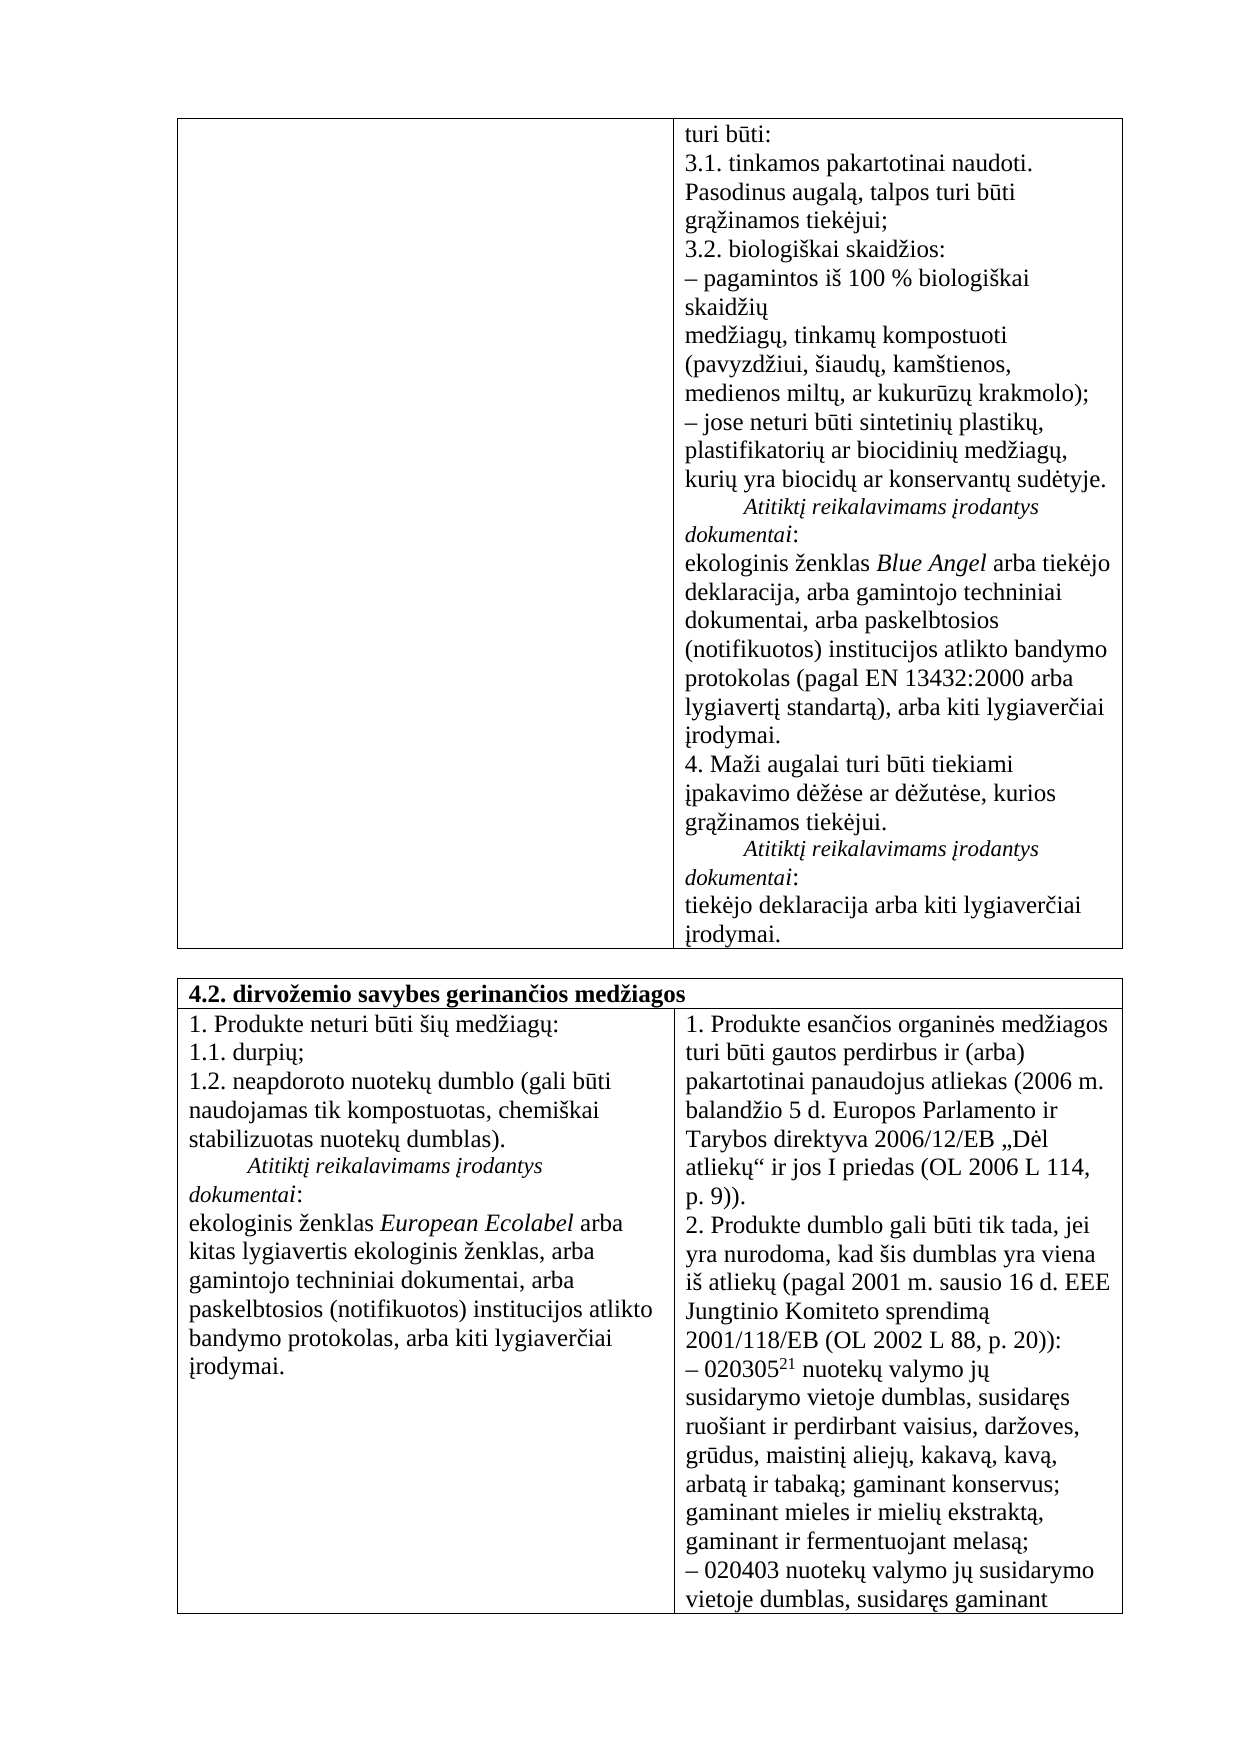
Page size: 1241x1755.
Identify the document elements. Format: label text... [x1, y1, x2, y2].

table_cell [178, 119, 673, 948]
table_cell turi būti: 3.1. tinkamos pakartotinai naudoti. Pasodinus augalą, talpos turi būti grąžinamos tiekėjui; 3.2. biologiškai skaidžios: – pagamintos iš 100 % biologiškai skaidžių medžiagų, tinkamų kompostuoti (pavyzdžiui, šiaudų, kamštienos, medienos miltų, ar kukurūzų krakmolo); – jose neturi būti sintetinių plastikų, plastifikatorių ar biocidinių medžiagų, kurių yra biocidų ar konservantų sudėtyje. Atitiktį reikalavimams įrodantys dokumentai: ekologinis ženklas Blue Angel arba tiekėjo deklaracija, arba gamintojo techniniai dokumentai, arba paskelbtosios (notifikuotos) institucijos atlikto bandymo protokolas (pagal EN 13432:2000 arba lygiavertį standartą), arba kiti lygiaverčiai įrodymai. 4. Maži augalai turi būti tiekiami įpakavimo dėžėse ar dėžutėse, kurios grąžinamos tiekėjui. Atitiktį reikalavimams įrodantys dokumentai: tiekėjo deklaracija arba kiti lygiaverčiai įrodymai. [674, 119, 1122, 948]
table_cell 1. Produkte neturi būti šių medžiagų: 1.1. durpių; 1.2. neapdoroto nuotekų dumblo (gali būti naudojamas tik kompostuotas, chemiškai stabilizuotas nuotekų dumblas). Atitiktį reikalavimams įrodantys dokumentai: ekologinis ženklas European Ecolabel arba kitas lygiavertis ekologinis ženklas, arba gamintojo techniniai dokumentai, arba paskelbtosios (notifikuotos) institucijos atlikto bandymo protokolas, arba kiti lygiaverčiai įrodymai. [178, 1009, 674, 1612]
table_header 4.2. dirvožemio savybes gerinančios medžiagos [178, 979, 1122, 1008]
table_cell 1. Produkte esančios organinės medžiagos turi būti gautos perdirbus ir (arba) pakartotinai panaudojus atliekas (2006 m. balandžio 5 d. Europos Parlamento ir Tarybos direktyva 2006/12/EB „Dėl atliekų“ ir jos I priedas (OL 2006 L 114, p. 9)). 2. Produkte dumblo gali būti tik tada, jei yra nurodoma, kad šis dumblas yra viena iš atliekų (pagal 2001 m. sausio 16 d. EEE Jungtinio Komiteto sprendimą 2001/118/EB (OL 2002 L 88, p. 20)): – 02030521 nuotekų valymo jų susidarymo vietoje dumblas, susidaręs ruošiant ir perdirbant vaisius, daržoves, grūdus, maistinį aliejų, kakavą, kavą, arbatą ir tabaką; gaminant konservus; gaminant mieles ir mielių ekstraktą, gaminant ir fermentuojant melasą; – 020403 nuotekų valymo jų susidarymo vietoje dumblas, susidaręs gaminant cukrų; – 020502 nuotekų valymo jų susidarymo vietoje dumblas pieno pramonėje; – 020603 nuotekų valymo jų susidarymo vietoje dumblas kepimo ir konditerijos pramonėje; – 020705 nuotekų valymo jų susidarymo vietoje dumblas, susidaręs gaminant alkoholinius ir nealkoholinius gėrimus (išskyrus kavą, arbatą ir kakavą). 3. Produkte neturi būti cheminių medžiagų daugiau negu (kiekis apskaičiuotas sausai produkto masei) mg/kg: Cinkas (Zn) 300 Varis (Cu) 100 Nikelis (Ni) 50 Kadmis (Cd) 1 Švinas (Pb) 100 Gyvsidabris (Hg) 1 Chromas (Cr) 100 Molibdenas (Mo)22 2 Selenas (Se)22 1,5 Arsenas (As)22 10 Fluoras (F)22 200 4. Produkto sudėtyje (kai produkto dalelių dydis > 2 mm) stiklo, metalo ir plastiko kiekis turi sudaryti mažiau negu 0,5 %, skaičiuojant sausai medžiagos masei. 5. Azoto (N) koncentracija produkto sudėtyje neturi būti didesnė kaip 3 % bendrojo N (skaičiuojant nuo suminės produkto masės), neorganinio pavidalo N turi būti ne daugiau kaip 20 % bendrojo N (arba organinio pavidalo N >= 80 %). 6. Produktai turi būti patiekiami kietajame pavidale ir jų sudėtyje turi būti ne mažiau kaip 25 % sausos medžiagos masės ir ne mažiau kaip 20 % organinės sausos medžiagos masės. 7. Produktai neturi viršyti pirminių ligos sukėlėjų didžiausios leistinos normos: – salmonelės: neturi būti 25 g mėginyje; – helmintų kiaušinėlių: neturi būti 1,5 g mėginyje (kai produkto organinė medžiaga yra sudaryta ne vien tik iš augalų, sodo ar parko atliekų); – E. Coli: <1 000 MPN/g (MPN: labiausiai tikėtinas skaičius) (kai produktų organinė medžiaga yra sudaryta tik iš augalų, sodo ar parko atliekų). Atitiktį reikalavimams įrodantys dokumentai: (1–7 punktams) ekologinis ženklas European Ecolabel arba kitas lygiavertis ekologinis ženklas, arba gamintojo techniniai dokumentai, arba paskelbtosios (notifikuotos) institucijos atlikto bandymo protokolas, arba kiti lygiaverčiai įrodymai. [675, 1009, 1122, 1612]
